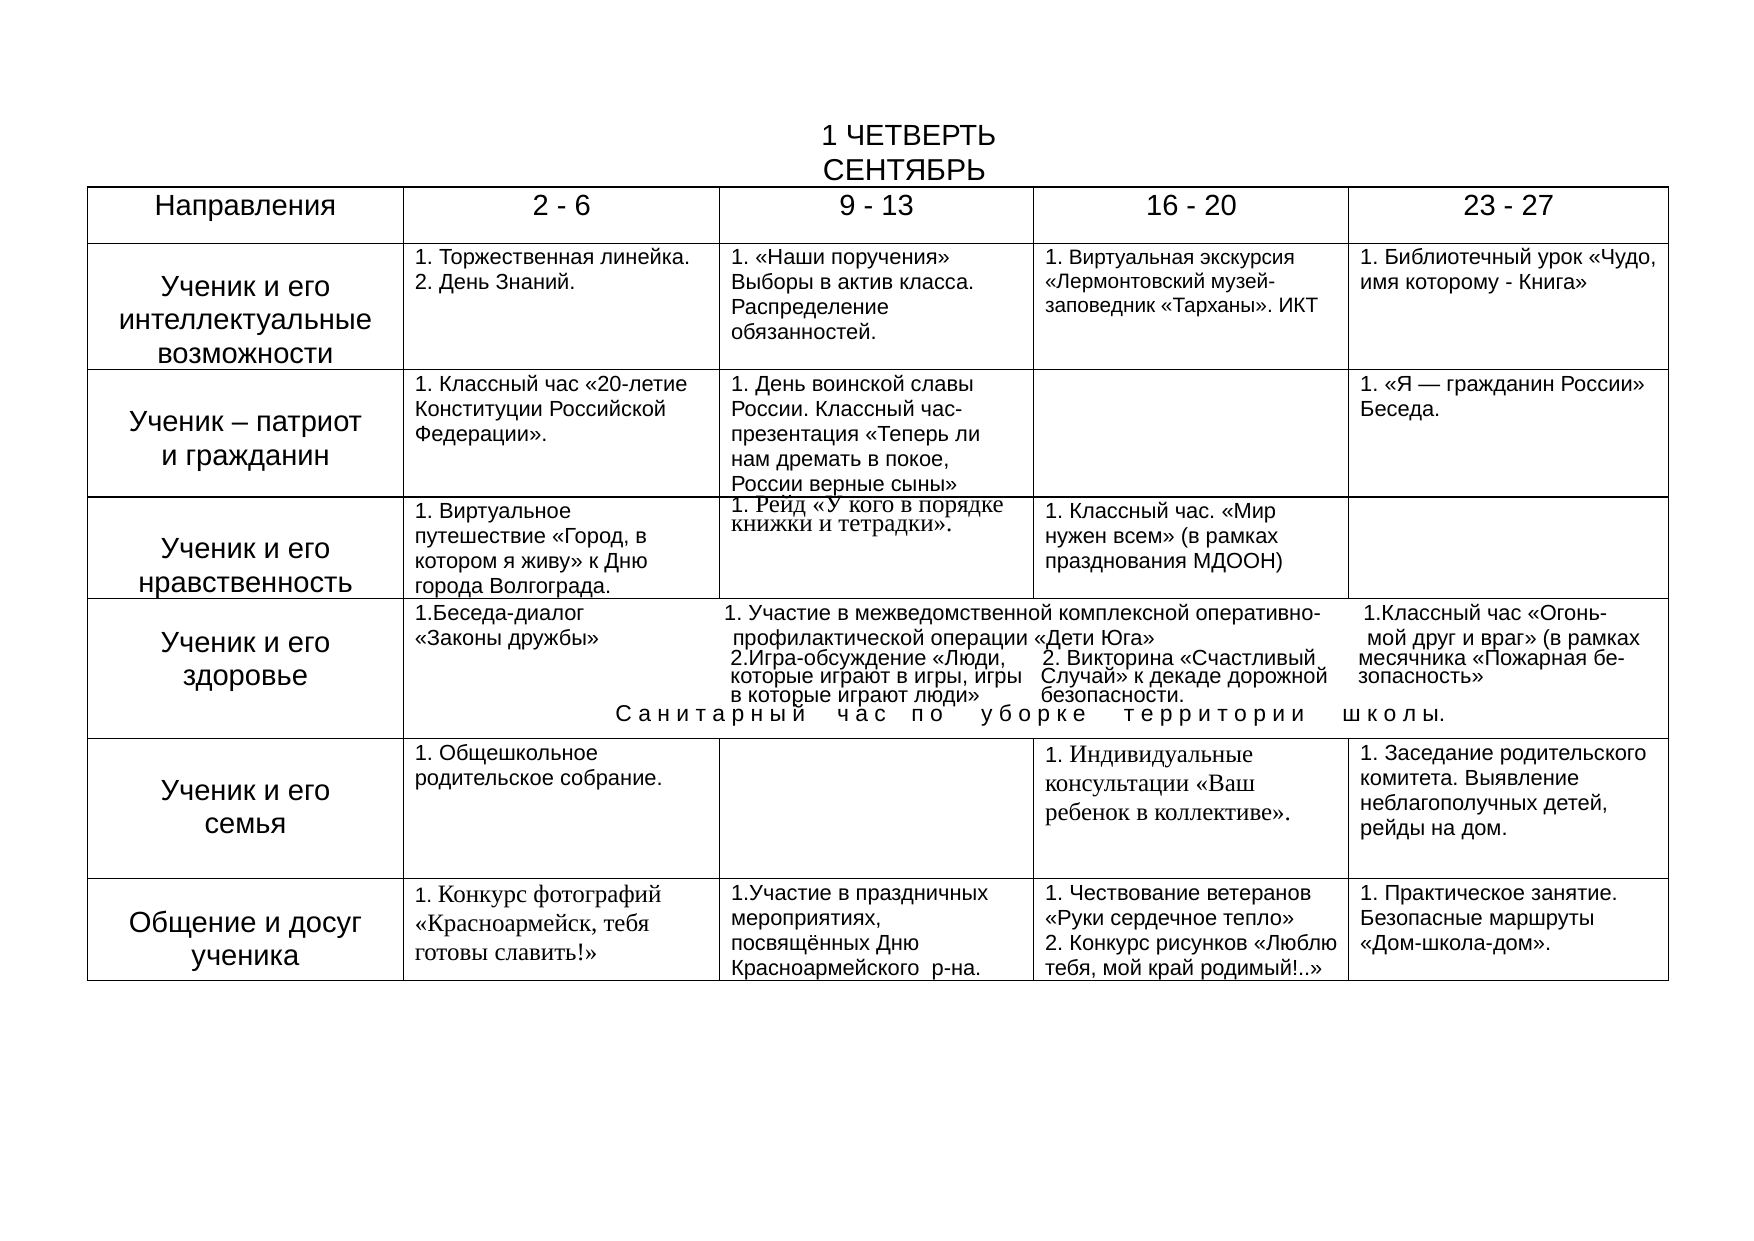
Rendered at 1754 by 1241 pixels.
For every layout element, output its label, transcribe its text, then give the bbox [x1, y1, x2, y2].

table_header 16 - 20 [1034, 188, 1348, 242]
table_header Направления [88, 188, 403, 242]
table_cell 1. Виртуальная экскурсия «Лермонтовский музей-заповедник «Тарханы». ИКТ [1034, 244, 1348, 369]
table_cell 1.Беседа-диалог 1. Участие в межведомственной комплексной оперативно- 1.Классный час «Огонь- «Законы дружбы» профилактической операции «Дети Юга» мой друг и враг» (в рамках 2.Игра-обсуждение «Люди, 2. Викторина «Счастливый месячника «Пожарная бе- которые играют в игры, игры Случай» к декаде дорожной зопасность» в которые играют люди» безопасности. С а н и т а р н ы й ч а с п о у б о р к е т е р р и т о р и и ш к о л ы. [404, 599, 1668, 738]
table_cell 1. «Я — гражданин России» Беседа. [1349, 370, 1668, 496]
table_cell 1. Торжественная линейка. 2. День Знаний. [404, 244, 719, 369]
table_cell 1. Индивидуальные консультации «Ваш ребенок в коллективе». [1034, 739, 1348, 878]
table_cell 1. Классный час. «Мир нужен всем» (в рамках празднования МДООН) [1034, 498, 1348, 598]
table_cell 1. Виртуальное путешествие «Город, в котором я живу» к Дню города Волгограда. [404, 498, 719, 598]
table_cell [1034, 370, 1348, 496]
table_cell 1. Общешкольное родительское собрание. [404, 739, 719, 878]
table_cell 1. Конкурс фотографий «Красноармейск, тебя готовы славить!» [404, 879, 719, 980]
table_cell 1. Библиотечный урок «Чудо, имя которому - Книга» [1349, 244, 1668, 369]
table_header 23 - 27 [1349, 188, 1668, 242]
table_cell 1. Чествование ветеранов «Руки сердечное тепло» 2. Конкурс рисунков «Люблю тебя, мой край родимый!..» [1034, 879, 1348, 980]
table_cell 1. Заседание родительского комитета. Выявление неблагополучных детей, рейды на дом. [1349, 739, 1668, 878]
table_cell 1.Участие в праздничных мероприятиях, посвящённых Дню Красноармейского р-на. [720, 879, 1033, 980]
text СЕНТЯБРЬ [177, 152, 1665, 186]
text 1 ЧЕТВЕРТЬ [177, 118, 1665, 152]
table_cell 1. Рейд «У кого в порядке книжки и тетрадки». [720, 498, 1033, 598]
table_cell Ученик и его интеллектуальные возможности [88, 244, 403, 369]
table_cell [720, 739, 1033, 878]
table_cell Ученик и его нравственность [88, 498, 403, 598]
table_cell 1. «Наши поручения» Выборы в актив класса. Распределение обязанностей. [720, 244, 1033, 369]
table_cell [1349, 498, 1668, 598]
table_cell 1. Классный час «20-летие Конституции Российской Федерации». [404, 370, 719, 496]
table_cell Ученик и его здоровье [88, 599, 403, 738]
table_header 9 - 13 [720, 188, 1033, 242]
table_header 2 - 6 [404, 188, 719, 242]
table_cell 1. День воинской славы России. Классный час-презентация «Теперь ли нам дремать в покое, России верные сыны» [720, 370, 1033, 496]
table_cell Ученик и его семья [88, 739, 403, 878]
table_cell Общение и досуг ученика [88, 879, 403, 980]
table_cell 1. Практическое занятие. Безопасные маршруты «Дом-школа-дом». [1349, 879, 1668, 980]
table_cell Ученик – патриот и гражданин [88, 370, 403, 496]
